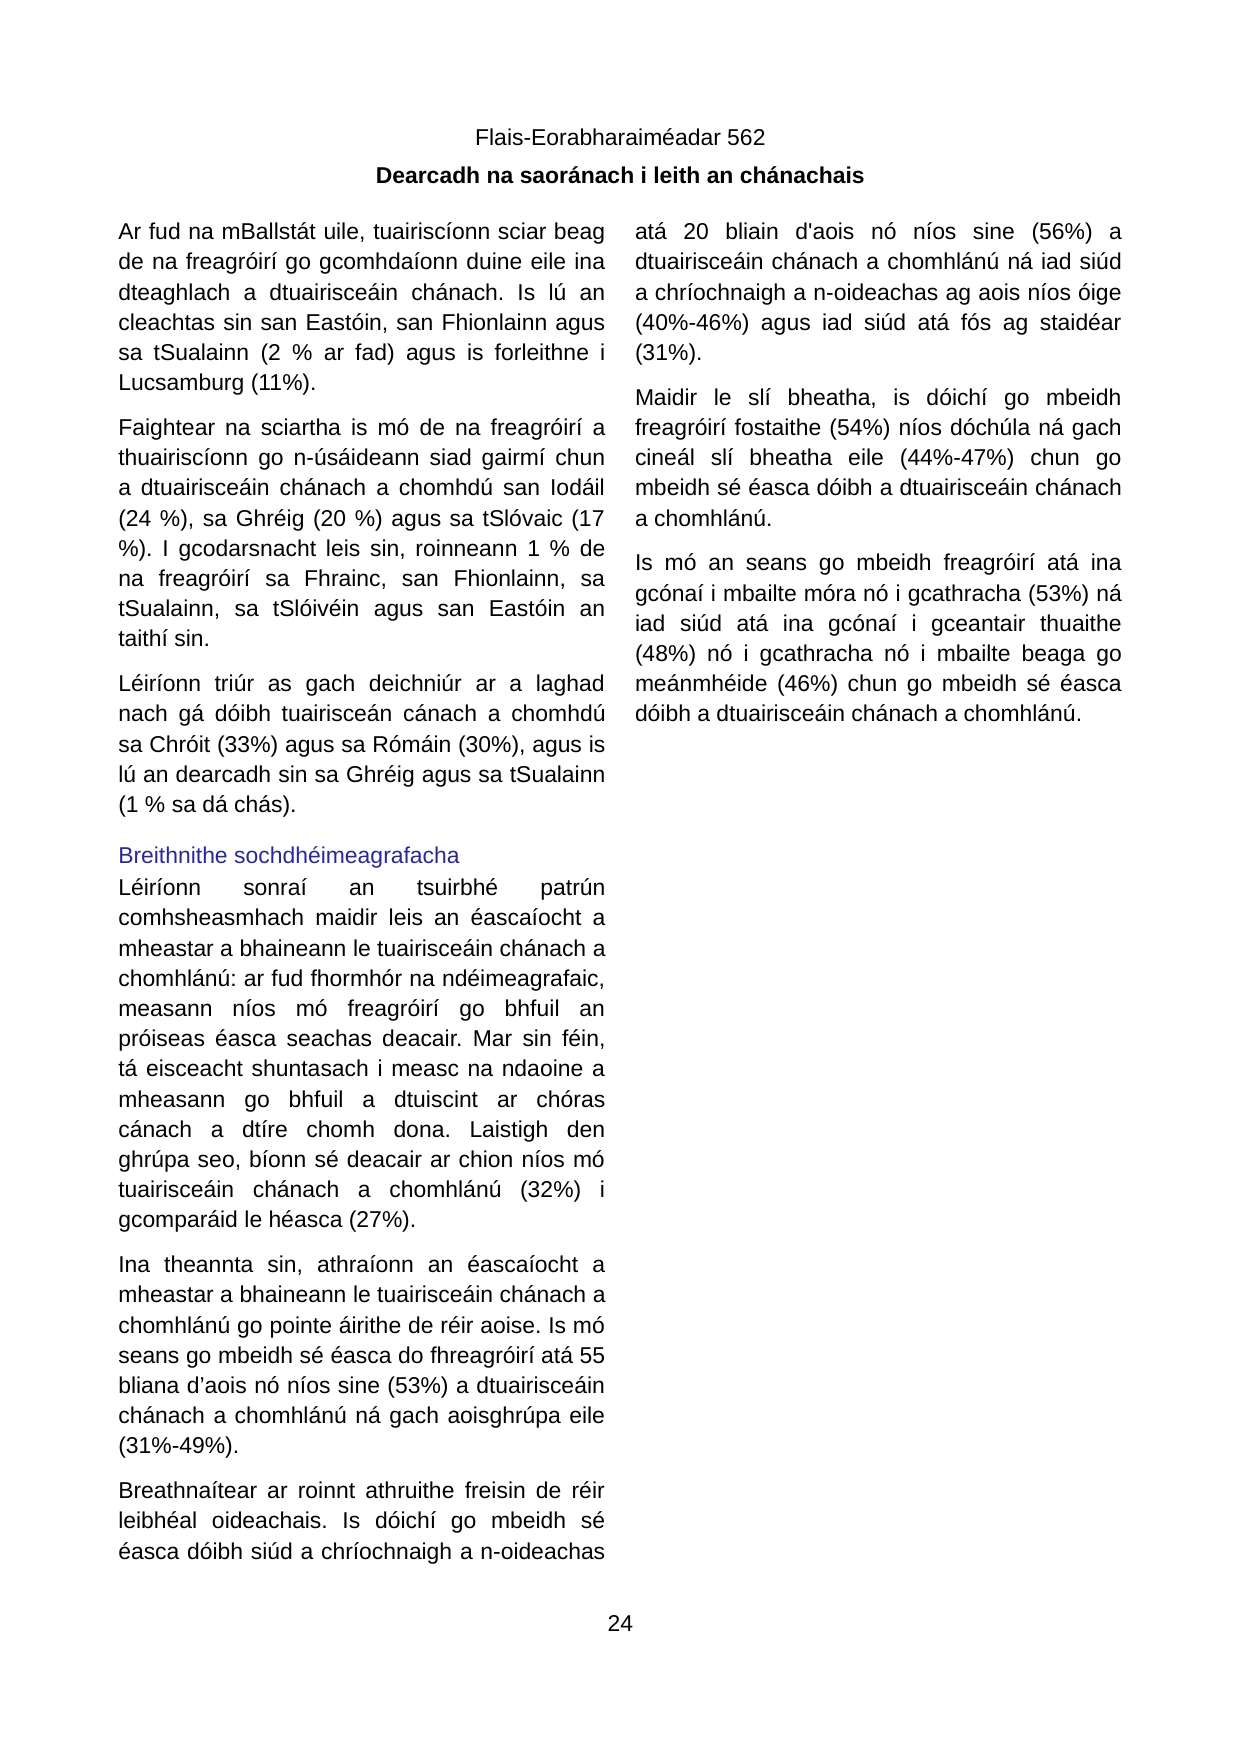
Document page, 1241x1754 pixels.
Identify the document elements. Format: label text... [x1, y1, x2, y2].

text atá 20 bliain d'aois nó níos sine (56%) a dtuairisceáin chánach a chomhlánú ná iad siúd a chríochnaigh a n-oideachas ag aois níos óige (40%-46%) agus iad siúd atá fós ag staidéar (31%). [635, 218, 1122, 365]
text Faightear na sciartha is mó de na freagróirí a thuairiscíonn go n-úsáideann siad gairmí chun a dtuairisceáin chánach a chomhdú san Iodáil (24 %), sa Ghréig (20 %) agus sa tSlóvaic (17 %). I gcodarsnacht leis sin, roinneann 1 % de na freagróirí sa Fhrainc, san Fhionlainn, sa tSualainn, sa tSlóivéin agus san Eastóin an taithí sin. [118, 414, 605, 652]
text Maidir le slí bheatha, is dóichí go mbeidh freagróirí fostaithe (54%) níos dóchúla ná gach cineál slí bheatha eile (44%-47%) chun go mbeidh sé éasca dóibh a dtuairisceáin chánach a chomhlánú. [635, 384, 1122, 531]
text Ina theannta sin, athraíonn an éascaíocht a mheastar a bhaineann le tuairisceáin chánach a chomhlánú go pointe áirithe de réir aoise. Is mó seans go mbeidh sé éasca do fhreagróirí atá 55 bliana d’aois nó níos sine (53%) a dtuairisceáin chánach a chomhlánú ná gach aoisghrúpa eile (31%-49%). [118, 1251, 605, 1459]
text Léiríonn triúr as gach deichniúr ar a laghad nach gá dóibh tuairisceán cánach a chomhdú sa Chróit (33%) agus sa Rómáin (30%), agus is lú an dearcadh sin sa Ghréig agus sa tSualainn (1 % sa dá chás). [118, 670, 605, 817]
text Is mó an seans go mbeidh freagróirí atá ina gcónaí i mbailte móra nó i gcathracha (53%) ná iad siúd atá ina gcónaí i gceantair thuaithe (48%) nó i gcathracha nó i mbailte beaga go meánmhéide (46%) chun go mbeidh sé éasca dóibh a dtuairisceáin chánach a chomhlánú. [635, 549, 1122, 727]
text Léiríonn sonraí an tsuirbhé patrún comhsheasmhach maidir leis an éascaíocht a mheastar a bhaineann le tuairisceáin chánach a chomhlánú: ar fud fhormhór na ndéimeagrafaic, measann níos mó freagróirí go bhfuil an próiseas éasca seachas deacair. Mar sin féin, tá eisceacht shuntasach i measc na ndaoine a mheasann go bhfuil a dtuiscint ar chóras cánach a dtíre chomh dona. Laistigh den ghrúpa seo, bíonn sé deacair ar chion níos mó tuairisceáin chánach a chomhlánú (32%) i gcomparáid le héasca (27%). [118, 874, 605, 1233]
text Ar fud na mBallstát uile, tuairiscíonn sciar beag de na freagróirí go gcomhdaíonn duine eile ina dteaghlach a dtuairisceáin chánach. Is lú an cleachtas sin san Eastóin, san Fhionlainn agus sa tSualainn (2 % ar fad) agus is forleithne i Lucsamburg (11%). [118, 218, 605, 396]
text Breathnaítear ar roinnt athruithe freisin de réir leibhéal oideachais. Is dóichí go mbeidh sé éasca dóibh siúd a chríochnaigh a n-oideachas [118, 1477, 605, 1564]
text Breithnithe sochdhéimeagrafacha [118, 842, 605, 868]
